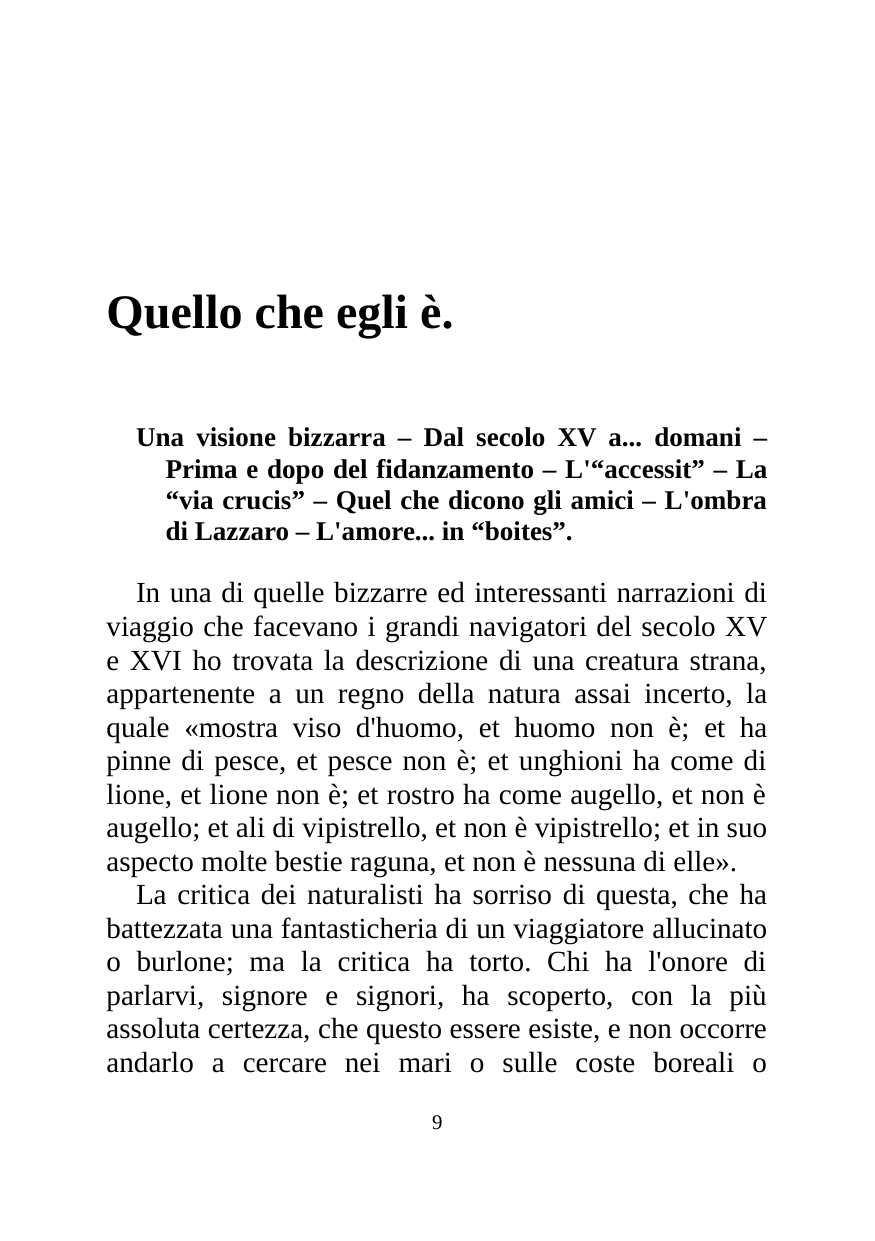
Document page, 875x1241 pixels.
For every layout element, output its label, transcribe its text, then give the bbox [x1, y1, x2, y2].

subtitle Quello che egli è. [106, 283, 768, 339]
text Una visione bizzarra – Dal secolo XV a... domani – Prima e dopo del fidanzamento – L'“accessit” – La “via crucis” – Quel che dicono gli amici – L'ombra di Lazzaro – L'amore... in “boites”. [136, 422, 768, 546]
text In una di quelle bizzarre ed interessanti narrazioni di viaggio che facevano i grandi navigatori del secolo XV e XVI ho trovata la descrizione di una creatura strana, appartenente a un regno della natura assai incerto, la quale «mostra viso d'huomo, et huomo non è; et ha pinne di pesce, et pesce non è; et unghioni ha come di lione, et lione non è; et rostro ha come augello, et non è augello; et ali di vipistrello, et non è vipistrello; et in suo aspecto molte bestie raguna, et non è nessuna di elle». [106, 576, 768, 877]
text La critica dei naturalisti ha sorriso di questa, che ha battezzata una fantasticheria di un viaggiatore allucinato o burlone; ma la critica ha torto. Chi ha l'onore di parlarvi, signore e signori, ha scoperto, con la più assoluta certezza, che questo essere esiste, e non occorre andarlo a cercare nei mari o sulle coste boreali o [106, 877, 768, 1079]
